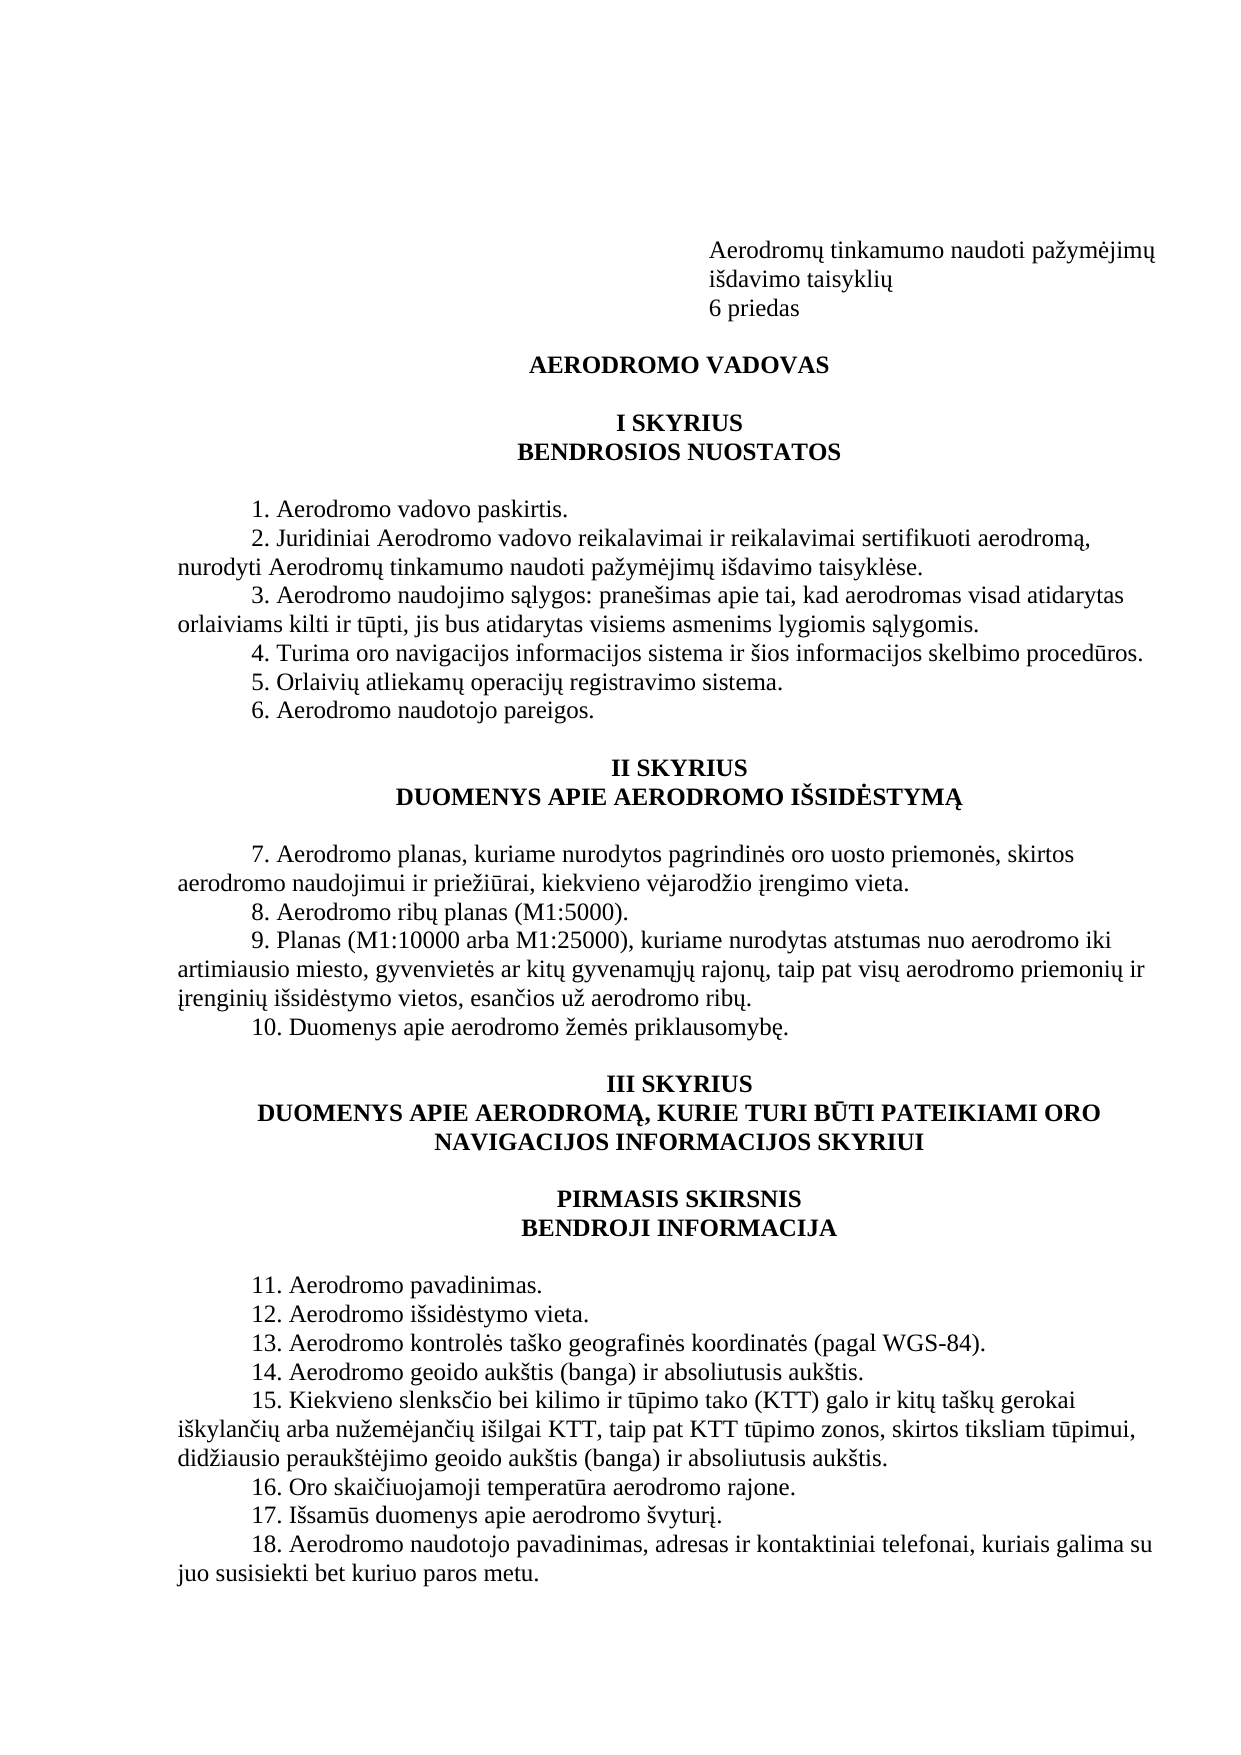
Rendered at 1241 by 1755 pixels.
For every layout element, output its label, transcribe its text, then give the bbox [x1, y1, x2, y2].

text 15. Kiekvieno slenksčio bei kilimo ir tūpimo tako (KTT) galo ir kitų taškų gerokai iškylančių arba nužemėjančių išilgai KTT, taip pat KTT tūpimo zonos, skirtos tiksliam tūpimui, didžiausio peraukštėjimo geoido aukštis (banga) ir absoliutusis aukštis. [177, 1385, 1181, 1472]
text 13. Aerodromo kontrolės taško geografinės koordinatės (pagal WGS-84). [177, 1328, 1181, 1357]
text 7. Aerodromo planas, kuriame nurodytos pagrindinės oro uosto priemonės, skirtos aerodromo naudojimui ir priežiūrai, kiekvieno vėjarodžio įrengimo vieta. [177, 839, 1181, 897]
text 6 priedas [177, 293, 1181, 322]
text 12. Aerodromo išsidėstymo vieta. [177, 1299, 1181, 1328]
text 18. Aerodromo naudotojo pavadinimas, adresas ir kontaktiniai telefonai, kuriais galima su juo susisiekti bet kuriuo paros metu. [177, 1529, 1181, 1587]
text 16. Oro skaičiuojamoji temperatūra aerodromo rajone. [177, 1472, 1181, 1500]
text BENDROJI INFORMACIJA [177, 1213, 1181, 1242]
text 9. Planas (M1:10000 arba M1:25000), kuriame nurodytas atstumas nuo aerodromo iki artimiausio miesto, gyvenvietės ar kitų gyvenamųjų rajonų, taip pat visų aerodromo priemonių ir įrenginių išsidėstymo vietos, esančios už aerodromo ribų. [177, 925, 1181, 1012]
text 1. Aerodromo vadovo paskirtis. [177, 494, 1181, 523]
text PIRMASIS SKIRSNIS [177, 1184, 1181, 1213]
text 4. Turima oro navigacijos informacijos sistema ir šios informacijos skelbimo procedūros. [177, 638, 1181, 667]
text DUOMENYS APIE AERODROMO IŠSIDĖSTYMĄ [177, 782, 1181, 810]
text DUOMENYS APIE AERODROMĄ, KURIE TURI BŪTI PATEIKIAMI ORO NAVIGACIJOS INFORMACIJOS SKYRIUI [177, 1098, 1181, 1155]
text 8. Aerodromo ribų planas (M1:5000). [177, 897, 1181, 925]
text I SKYRIUS [177, 408, 1181, 437]
text BENDROSIOS NUOSTATOS [177, 437, 1181, 465]
text 14. Aerodromo geoido aukštis (banga) ir absoliutusis aukštis. [177, 1357, 1181, 1385]
text 11. Aerodromo pavadinimas. [177, 1270, 1181, 1299]
text 2. Juridiniai Aerodromo vadovo reikalavimai ir reikalavimai sertifikuoti aerodromą, nurodyti Aerodromų tinkamumo naudoti pažymėjimų išdavimo taisyklėse. [177, 523, 1181, 580]
text 5. Orlaivių atliekamų operacijų registravimo sistema. [177, 667, 1181, 695]
text Aerodromų tinkamumo naudoti pažymėjimų [177, 235, 1181, 264]
text II SKYRIUS [177, 753, 1181, 782]
text išdavimo taisyklių [177, 264, 1181, 293]
text III SKYRIUS [177, 1069, 1181, 1098]
text 17. Išsamūs duomenys apie aerodromo švyturį. [177, 1500, 1181, 1529]
text 6. Aerodromo naudotojo pareigos. [177, 695, 1181, 724]
text 10. Duomenys apie aerodromo žemės priklausomybę. [177, 1012, 1181, 1040]
text AERODROMO VADOVAS [177, 350, 1181, 379]
text 3. Aerodromo naudojimo sąlygos: pranešimas apie tai, kad aerodromas visad atidarytas orlaiviams kilti ir tūpti, jis bus atidarytas visiems asmenims lygiomis sąlygomis. [177, 580, 1181, 638]
